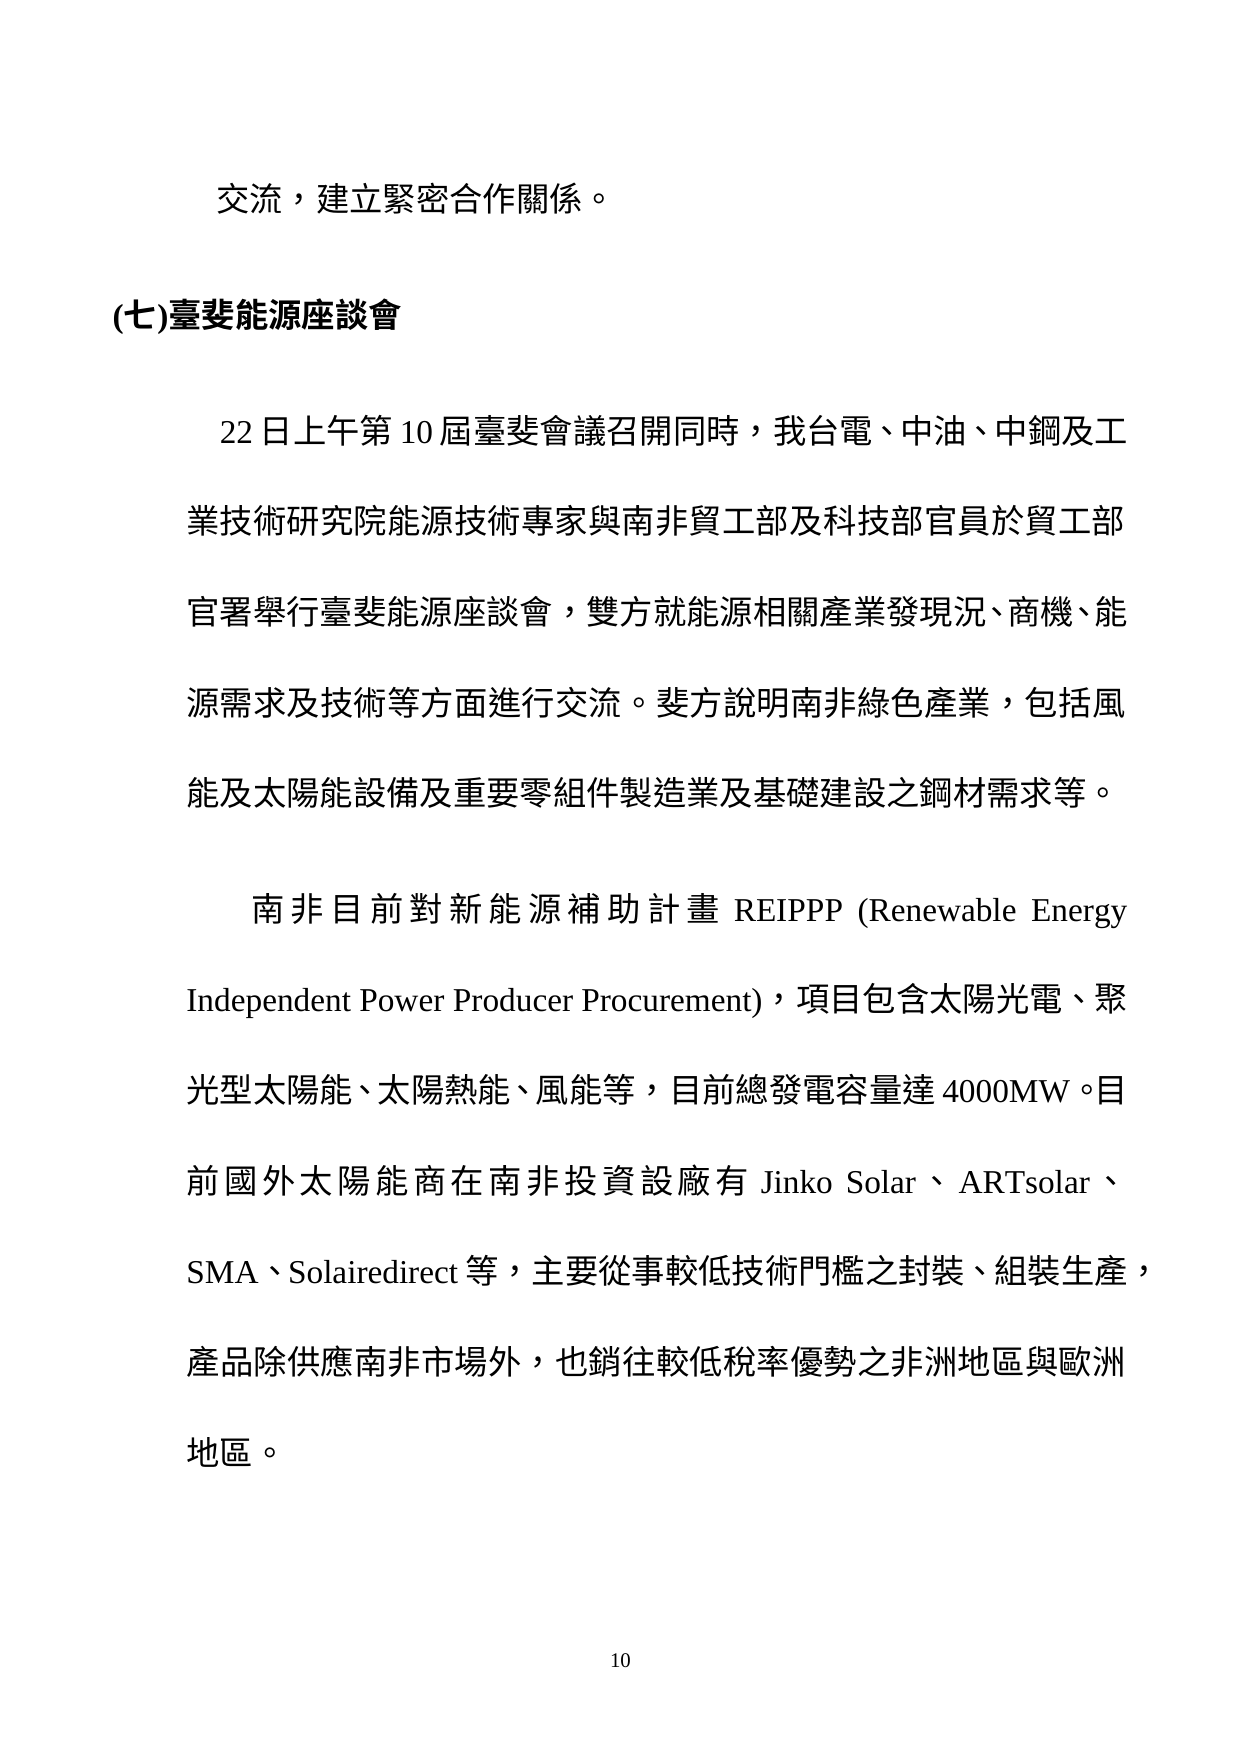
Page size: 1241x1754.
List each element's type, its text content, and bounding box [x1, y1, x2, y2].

text 22日上午第10屆臺斐會議召開同時，我台電、中油、中鋼及工業技術研究院能源技術專家與南非貿工部及科技部官員於貿工部官署舉行臺斐能源座談會，雙方就能源相關產業發現況、商機、能源需求及技術等方面進行交流。斐方說明南非綠色產業，包括風能及太陽能設備及重要零組件製造業及基礎建設之鋼材需求等。 [186, 383, 1128, 836]
text 南非目前對新能源補助計畫REIPPP (Renewable Energy Independent Power Producer Procurement)，項目包含太陽光電、聚光型太陽能、太陽熱能、風能等，目前總發電容量達4000MW。目前國外太陽能商在南非投資設廠有Jinko Solar、ARTsolar、 SMA、Solairedirect等，主要從事較低技術門檻之封裝、組裝生產，產品除供應南非市場外，也銷往較低稅率優勢之非洲地區與歐洲地區。 [186, 861, 1128, 1496]
text (七)臺斐能源座談會 [112, 268, 1128, 358]
text 交流，建立緊密合作關係。 [186, 152, 1128, 243]
